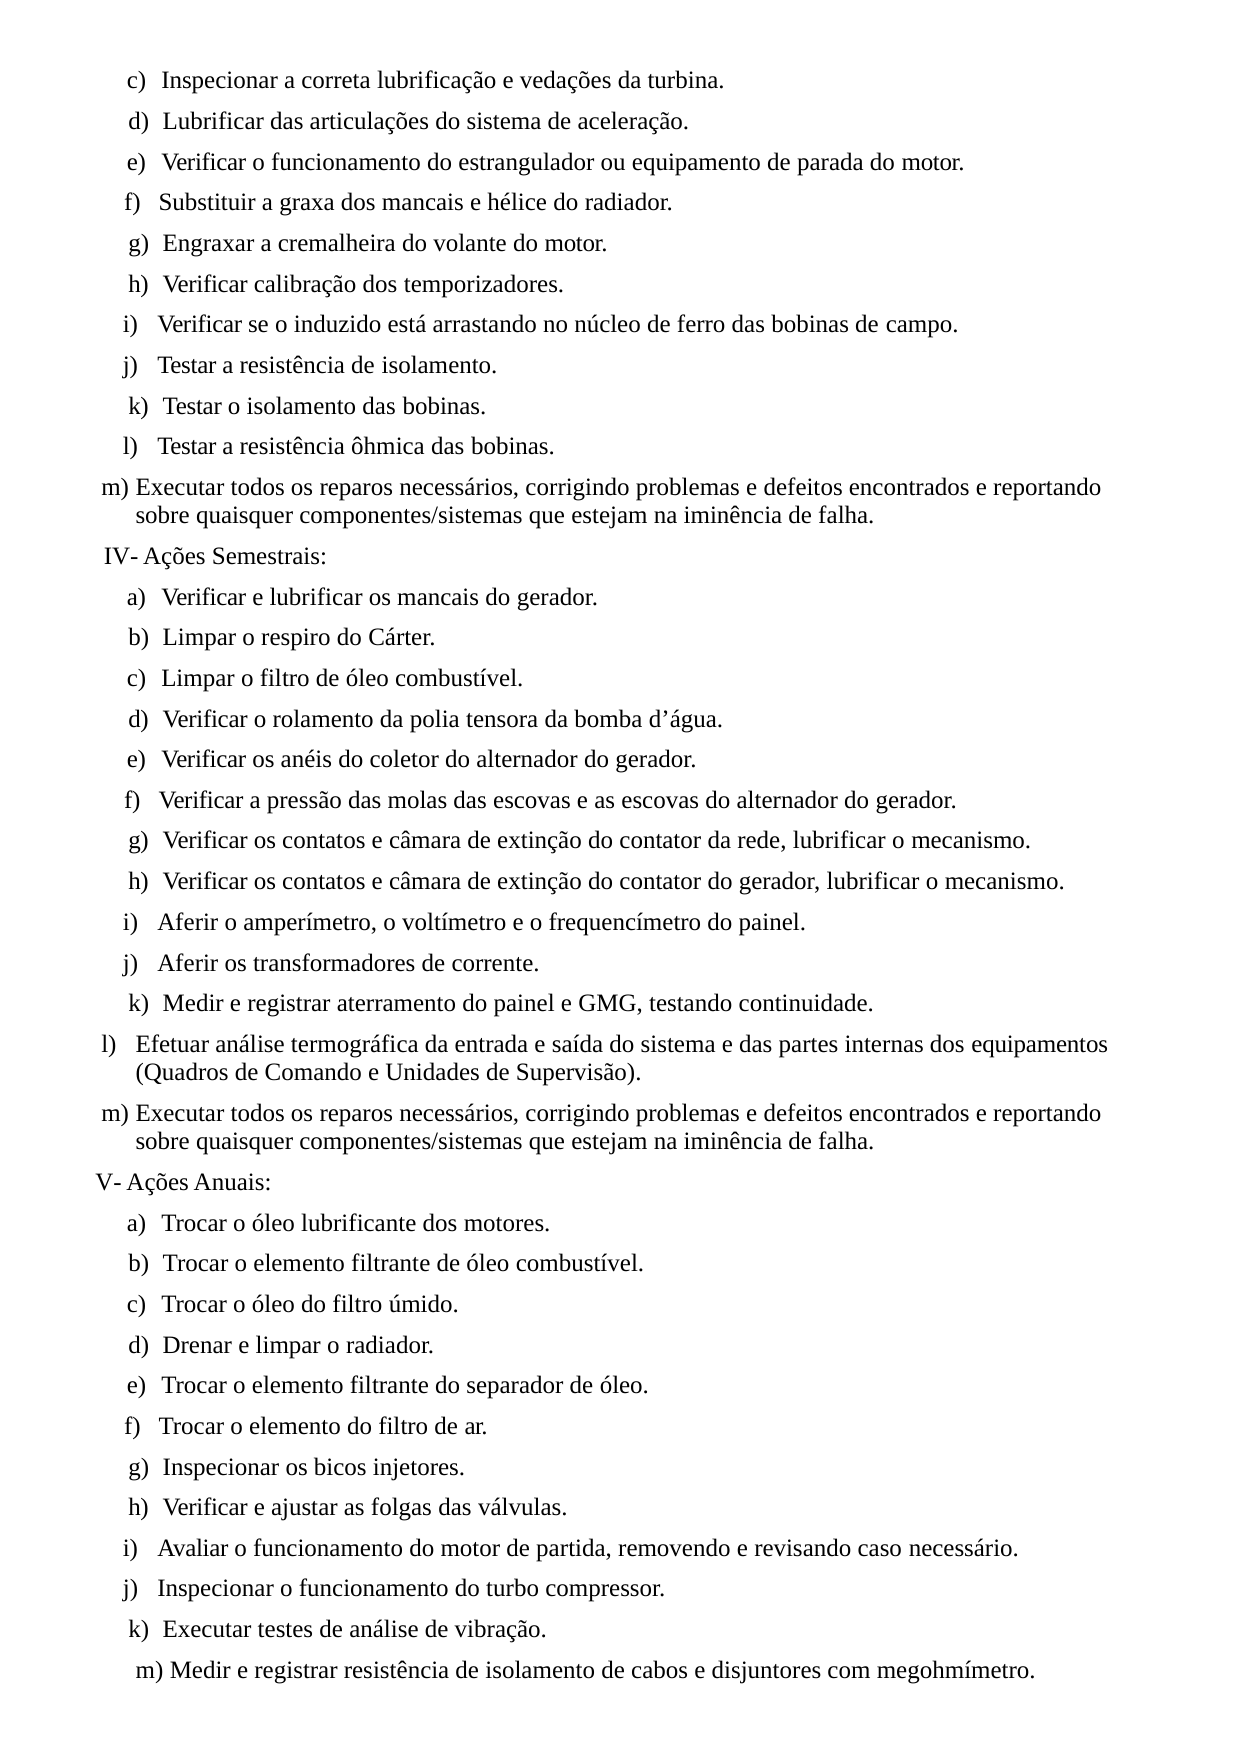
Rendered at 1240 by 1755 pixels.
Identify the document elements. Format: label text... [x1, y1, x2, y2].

list Avaliar o funcionamento do motor de partida, removendo e revisando caso necessário. [123, 1533, 1181, 1562]
list Aferir o amperímetro, o voltímetro e o frequencímetro do painel. [123, 907, 1181, 936]
list Verificar a pressão das molas das escovas e as escovas do alternador do gerador. [124, 785, 1181, 814]
list Medir e registrar aterramento do painel e GMG, testando continuidade. [128, 988, 1181, 1017]
list Trocar o óleo lubrificante dos motores. [127, 1208, 1181, 1236]
list Drenar e limpar o radiador. [128, 1330, 1181, 1358]
list Inspecionar o funcionamento do turbo compressor. [123, 1573, 1181, 1602]
list Testar o isolamento das bobinas. [128, 391, 1181, 419]
list Verificar os anéis do coletor do alternador do gerador. [127, 744, 1181, 773]
list Aferir os transformadores de corrente. [123, 948, 1181, 976]
list Verificar os contatos e câmara de extinção do contator da rede, lubrificar o mecanismo. [128, 826, 1181, 854]
list Medir e registrar resistência de isolamento de cabos e disjuntores com megohmímetro. [135, 1655, 1181, 1684]
list Lubrificar das articulações do sistema de aceleração. [128, 106, 1181, 135]
list Inspecionar a correta lubrificação e vedações da turbina. [127, 66, 1181, 94]
list Trocar o óleo do filtro úmido. [127, 1289, 1181, 1318]
list Verificar calibração dos temporizadores. [128, 269, 1181, 298]
list Substituir a graxa dos mancais e hélice do radiador. [124, 187, 1181, 216]
list Engraxar a cremalheira do volante do motor. [128, 228, 1181, 257]
list Limpar o respiro do Cárter. [128, 622, 1181, 651]
list Verificar os contatos e câmara de extinção do contator do gerador, lubrificar o mecanismo. [128, 866, 1181, 895]
list Verificar e ajustar as folgas das válvulas. [128, 1492, 1181, 1521]
list Verificar e lubrificar os mancais do gerador. [127, 582, 1181, 611]
list Trocar o elemento filtrante do separador de óleo. [127, 1370, 1181, 1399]
list Trocar o elemento do filtro de ar. [124, 1411, 1181, 1440]
list Executar todos os reparos necessários, corrigindo problemas e defeitos encontrados e reportando sobre quaisquer componentes/sistemas que estejam na iminência de falha. [101, 1098, 1155, 1155]
list Executar testes de análise de vibração. [128, 1614, 1181, 1643]
list Efetuar análise termográfica da entrada e saída do sistema e das partes internas dos equipamentos (Quadros de Comando e Unidades de Supervisão). [101, 1029, 1156, 1086]
list - Ações Anuais: [95, 1167, 1181, 1196]
list Verificar o rolamento da polia tensora da bomba d’água. [128, 704, 1181, 732]
list Executar todos os reparos necessários, corrigindo problemas e defeitos encontrados e reportando sobre quaisquer componentes/sistemas que estejam na iminência de falha. [101, 472, 1155, 529]
list Testar a resistência ôhmica das bobinas. [123, 431, 1181, 460]
list Trocar o elemento filtrante de óleo combustível. [128, 1248, 1181, 1277]
list Testar a resistência de isolamento. [123, 350, 1181, 379]
list - Ações Semestrais: [103, 541, 1181, 570]
list Verificar o funcionamento do estrangulador ou equipamento de parada do motor. [127, 147, 1181, 176]
list Limpar o filtro de óleo combustível. [127, 663, 1181, 692]
list Verificar se o induzido está arrastando no núcleo de ferro das bobinas de campo. [123, 309, 1181, 338]
list Inspecionar os bicos injetores. [128, 1452, 1181, 1480]
